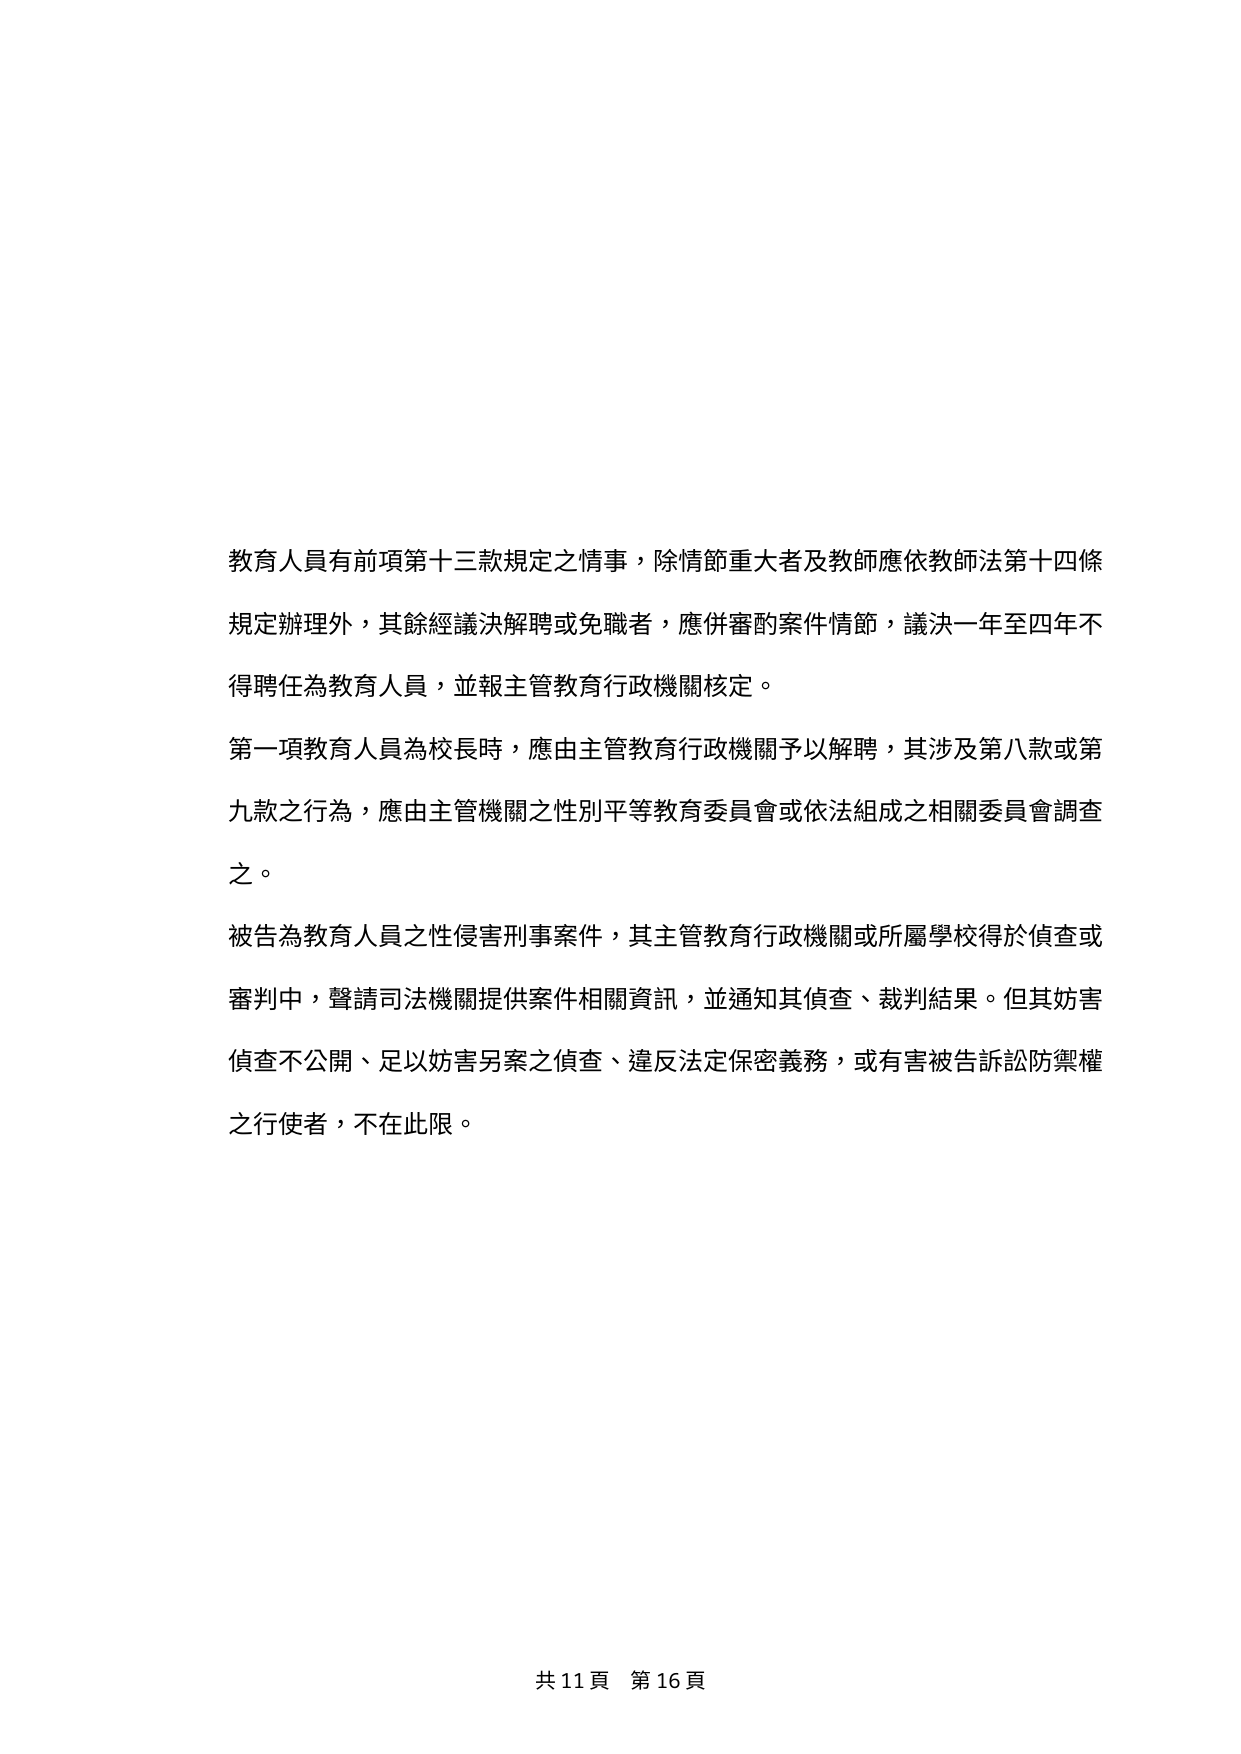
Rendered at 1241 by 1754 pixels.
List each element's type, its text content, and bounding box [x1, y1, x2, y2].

text 第一項教育人員為校長時，應由主管教育行政機關予以解聘，其涉及第八款或第九款之行為，應由主管機關之性別平等教育委員會或依法組成之相關委員會調查之。 [229, 706, 1122, 893]
text 教育人員有前項第十三款規定之情事，除情節重大者及教師應依教師法第十四條規定辦理外，其餘經議決解聘或免職者，應併審酌案件情節，議決一年至四年不得聘任為教育人員，並報主管教育行政機關核定。 [229, 518, 1122, 706]
text 被告為教育人員之性侵害刑事案件，其主管教育行政機關或所屬學校得於偵查或審判中，聲請司法機關提供案件相關資訊，並通知其偵查、裁判結果。但其妨害偵查不公開、足以妨害另案之偵查、違反法定保密義務，或有害被告訴訟防禦權之行使者，不在此限。 [229, 893, 1122, 1143]
